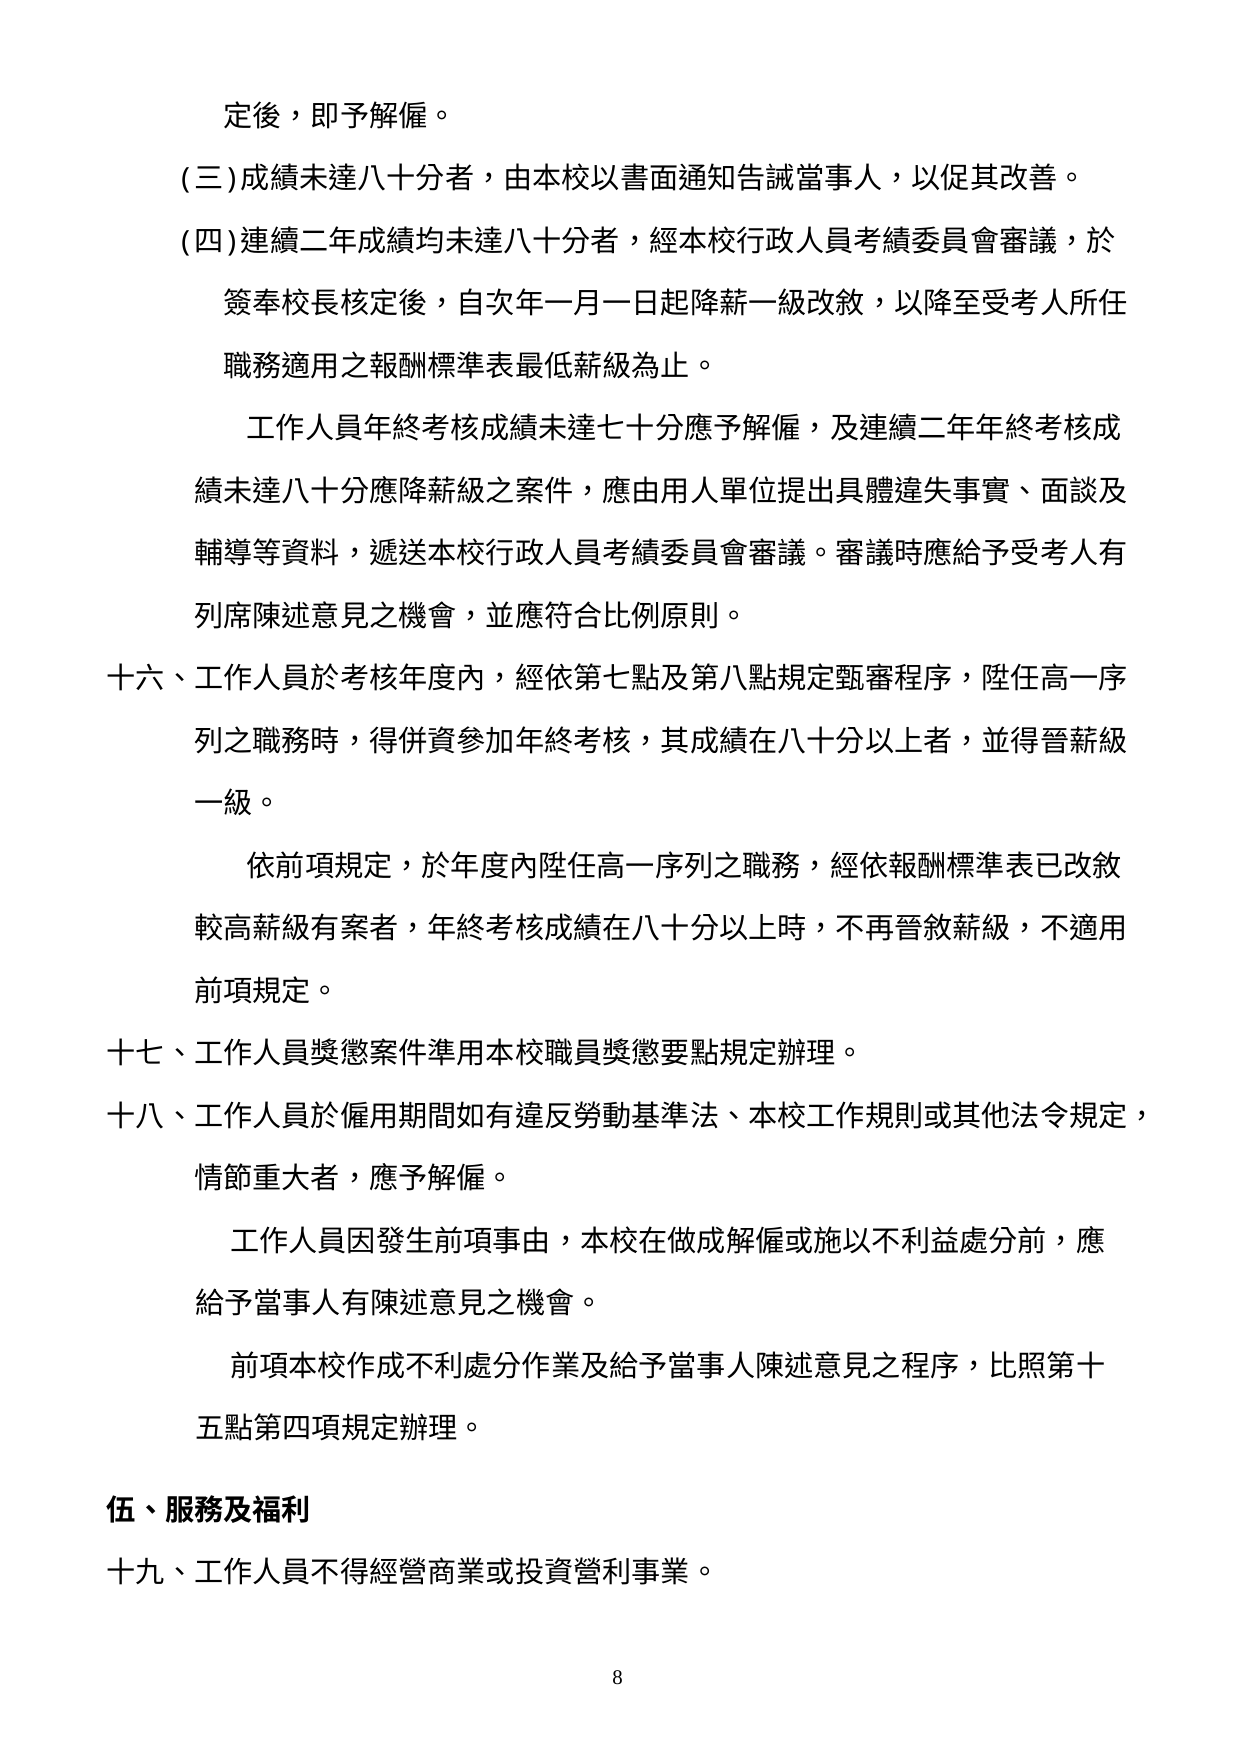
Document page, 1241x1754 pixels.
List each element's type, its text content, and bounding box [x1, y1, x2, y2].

text 定後，即予解僱。 [106, 72, 1128, 134]
text 工作人員因發生前項事由，本校在做成解僱或施以不利益處分前，應給予當事人有陳述意見之機會。 [195, 1197, 1128, 1322]
text 十八、工作人員於僱用期間如有違反勞動基準法、本校工作規則或其他法令規定，情節重大者，應予解僱。 [106, 1072, 1128, 1197]
text 十七、工作人員獎懲案件準用本校職員獎懲要點規定辦理。 [106, 1009, 1128, 1072]
text (四)連續二年成績均未達八十分者，經本校行政人員考績委員會審議，於簽奉校長核定後，自次年一月一日起降薪一級改敘，以降至受考人所任職務適用之報酬標準表最低薪級為止。 [106, 197, 1128, 384]
text (三)成績未達八十分者，由本校以書面通知告誡當事人，以促其改善。 [106, 134, 1128, 197]
text 前項本校作成不利處分作業及給予當事人陳述意見之程序，比照第十五點第四項規定辦理。 [195, 1322, 1128, 1447]
text 十九、工作人員不得經營商業或投資營利事業。 [106, 1528, 1128, 1591]
text 工作人員年終考核成績未達七十分應予解僱，及連續二年年終考核成績未達八十分應降薪級之案件，應由用人單位提出具體違失事實、面談及輔導等資料，遞送本校行政人員考績委員會審議。審議時應給予受考人有列席陳述意見之機會，並應符合比例原則。 [106, 384, 1128, 634]
text 伍、服務及福利 [107, 1466, 1138, 1528]
text 十六、工作人員於考核年度內，經依第七點及第八點規定甄審程序，陞任高一序列之職務時，得併資參加年終考核，其成績在八十分以上者，並得晉薪級一級。 [106, 634, 1128, 822]
text 依前項規定，於年度內陞任高一序列之職務，經依報酬標準表已改敘較高薪級有案者，年終考核成績在八十分以上時，不再晉敘薪級，不適用前項規定。 [106, 822, 1128, 1009]
